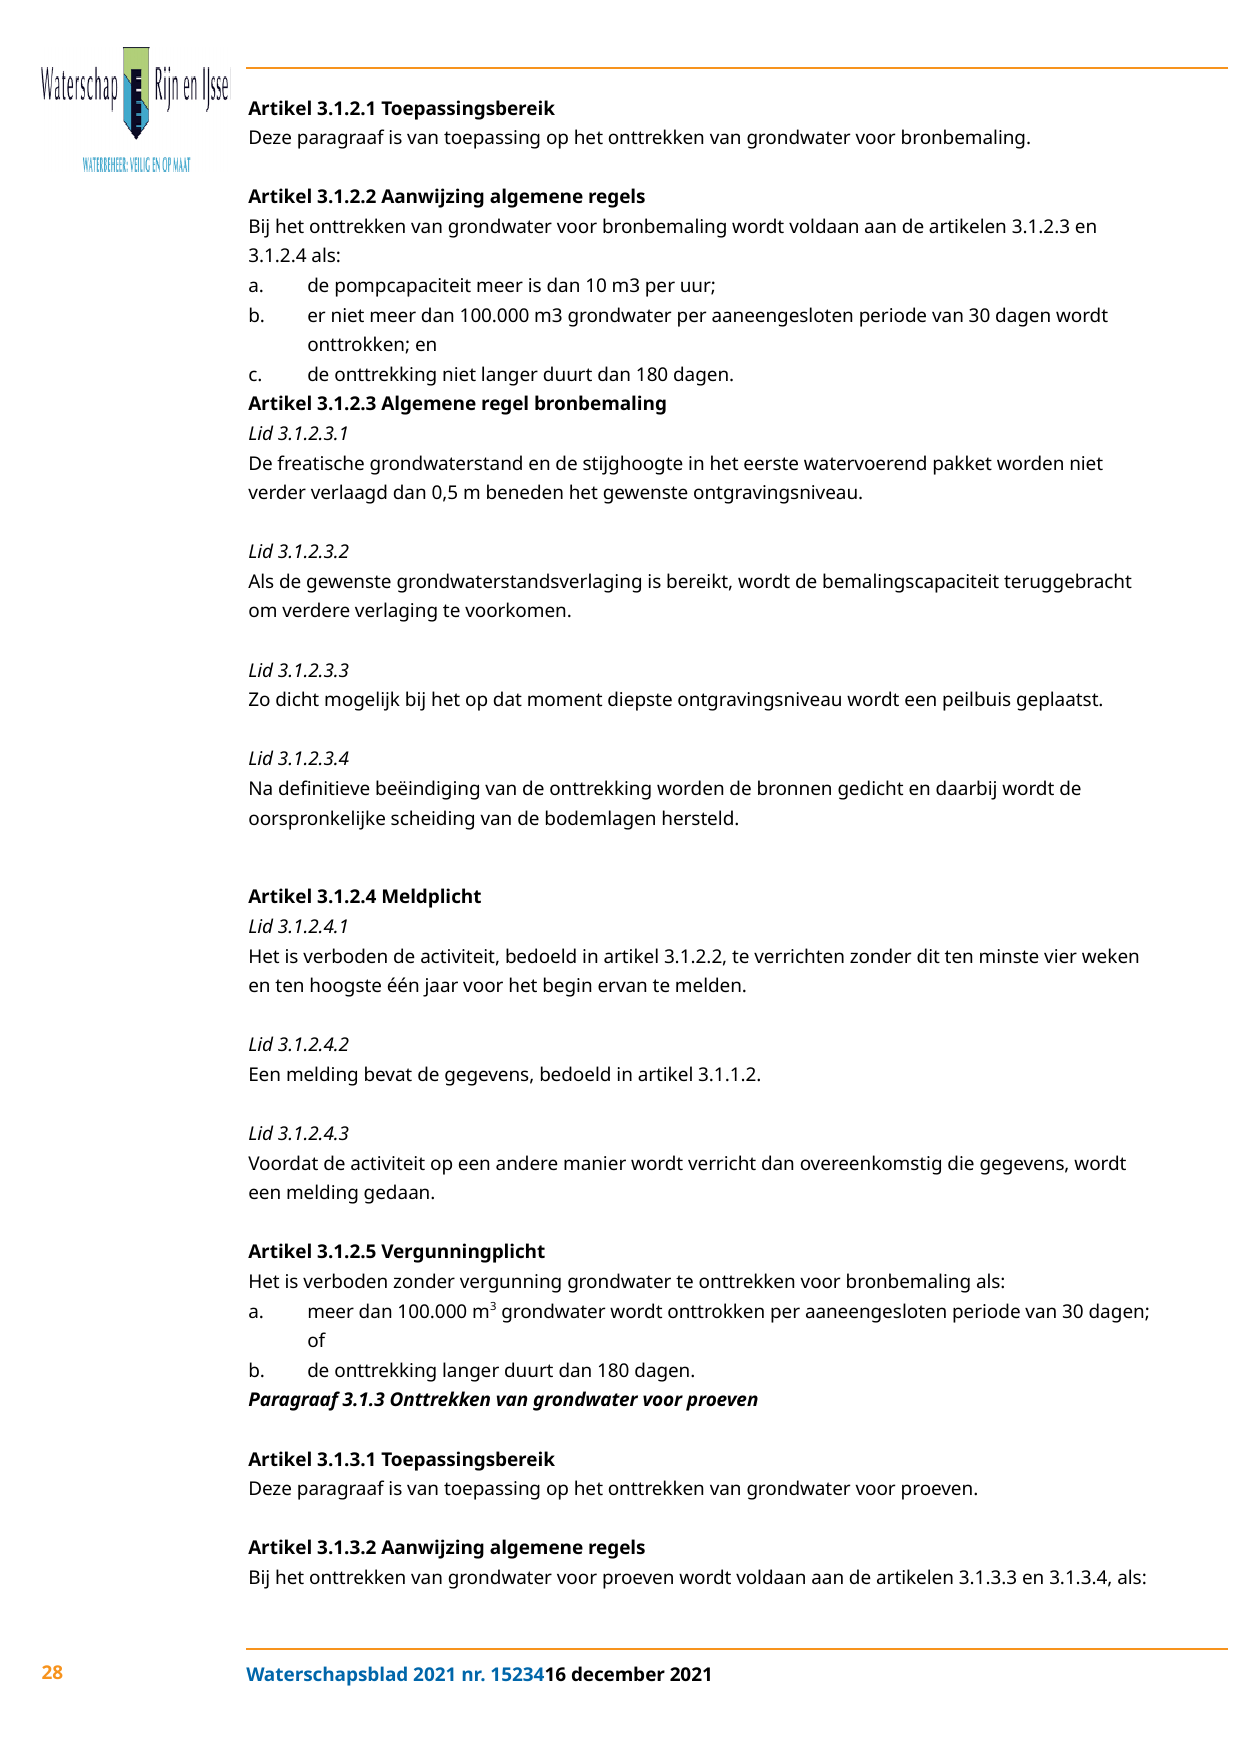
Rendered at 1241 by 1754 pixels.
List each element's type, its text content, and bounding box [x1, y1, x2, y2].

text Lid 3.1.2.3.2 [248, 538, 1152, 564]
text Voordat de activiteit op een andere manier wordt verricht dan overeenkomstig die gegevens, wordt een melding gedaan. [248, 1150, 1152, 1205]
text Lid 3.1.2.3.1 [248, 420, 1152, 446]
list de pompcapaciteit meer is dan 10 m3 per uur; [248, 272, 1152, 298]
text Artikel 3.1.2.1 Toepassingsbereik [248, 95, 1152, 121]
text Zo dicht mogelijk bij het op dat moment diepste ontgravingsniveau wordt een peilbuis geplaatst. [248, 686, 1152, 712]
text Bij het onttrekken van grondwater voor proeven wordt voldaan aan de artikelen 3.1.3.3 en 3.1.3.4, als: [248, 1564, 1152, 1590]
text Bij het onttrekken van grondwater voor bronbemaling wordt voldaan aan de artikelen 3.1.2.3 en 3.1.2.4 als: [248, 213, 1152, 268]
text Na definitieve beëindiging van de onttrekking worden de bronnen gedicht en daarbij wordt de oorspronkelijke scheiding van de bodemlagen hersteld. [248, 775, 1152, 831]
text Lid 3.1.2.4.3 [248, 1120, 1152, 1146]
text Artikel 3.1.2.3 Algemene regel bronbemaling [248, 391, 1152, 416]
text Lid 3.1.2.4.2 [248, 1032, 1152, 1057]
text Artikel 3.1.2.2 Aanwijzing algemene regels [248, 183, 1152, 209]
list de onttrekking langer duurt dan 180 dagen. [248, 1357, 1152, 1383]
text Lid 3.1.2.3.3 [248, 657, 1152, 683]
text Paragraaf 3.1.3 Onttrekken van grondwater voor proeven [248, 1387, 1152, 1412]
list meer dan 100.000 m3 grondwater wordt onttrokken per aaneengesloten periode van 30 dagen; of [248, 1298, 1152, 1353]
text Artikel 3.1.3.1 Toepassingsbereik [248, 1446, 1152, 1471]
text Als de gewenste grondwaterstandsverlaging is bereikt, wordt de bemalingscapaciteit teruggebracht om verdere verlaging te voorkomen. [248, 568, 1152, 623]
text De freatische grondwaterstand en de stijghoogte in het eerste watervoerend pakket worden niet verder verlaagd dan 0,5 m beneden het gewenste ontgravingsniveau. [248, 450, 1152, 505]
text Artikel 3.1.2.4 Meldplicht [248, 884, 1152, 909]
text Het is verboden de activiteit, bedoeld in artikel 3.1.2.2, te verrichten zonder dit ten minste vier weken en ten hoogste één jaar voor het begin ervan te melden. [248, 943, 1152, 998]
text Lid 3.1.2.3.4 [248, 746, 1152, 771]
text Deze paragraaf is van toepassing op het onttrekken van grondwater voor proeven. [248, 1475, 1152, 1501]
picture [41, 47, 231, 172]
text Artikel 3.1.2.5 Vergunningplicht [248, 1239, 1152, 1264]
text Een melding bevat de gegevens, bedoeld in artikel 3.1.1.2. [248, 1061, 1152, 1087]
text Deze paragraaf is van toepassing op het onttrekken van grondwater voor bronbemaling. [248, 124, 1152, 150]
list er niet meer dan 100.000 m3 grondwater per aaneengesloten periode van 30 dagen wordt onttrokken; en [248, 302, 1152, 357]
text Lid 3.1.2.4.1 [248, 913, 1152, 939]
text Artikel 3.1.3.2 Aanwijzing algemene regels [248, 1534, 1152, 1560]
text Het is verboden zonder vergunning grondwater te onttrekken voor bronbemaling als: [248, 1268, 1152, 1294]
list de onttrekking niet langer duurt dan 180 dagen. [248, 361, 1152, 387]
